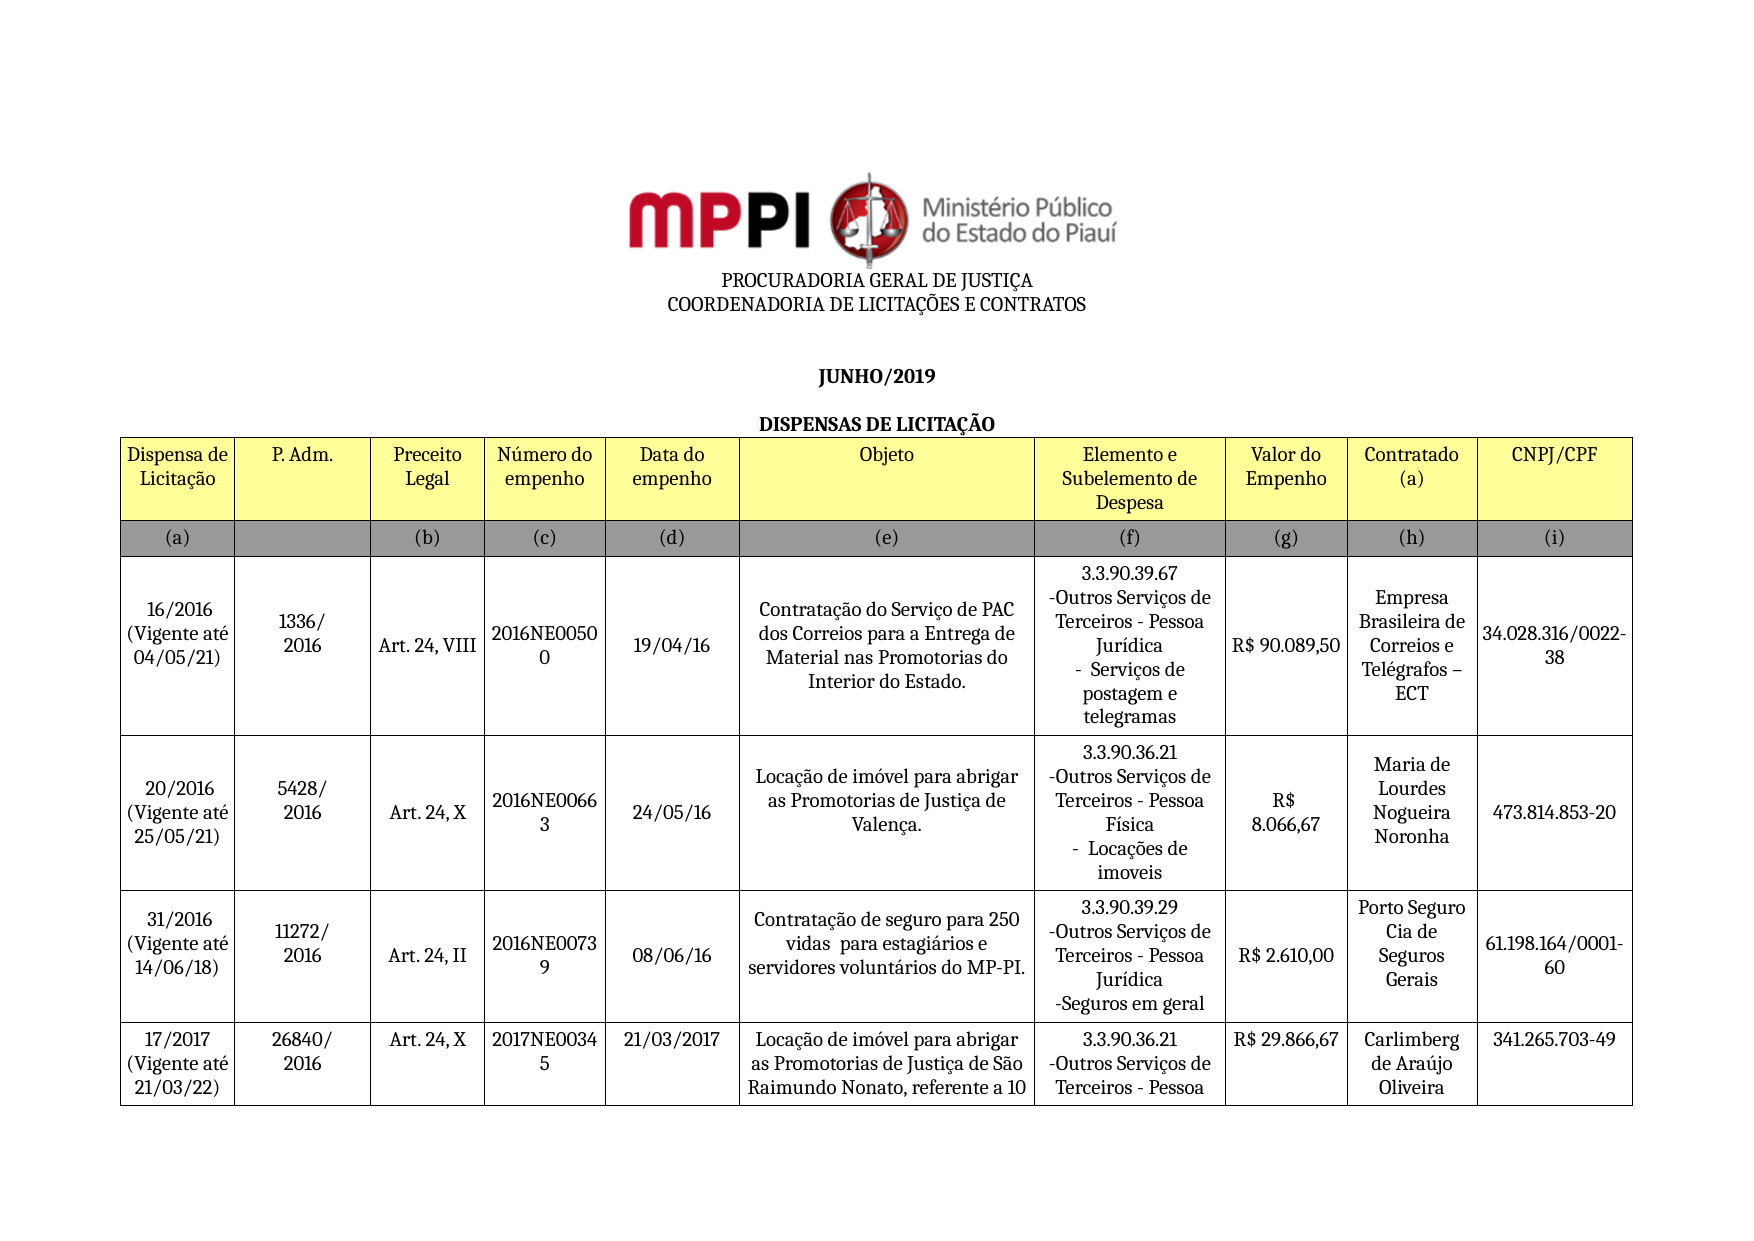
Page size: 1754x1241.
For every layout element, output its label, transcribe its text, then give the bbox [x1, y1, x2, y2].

table_cell R$ 8.066,67 [1226, 736, 1347, 890]
table_header Objeto [740, 438, 1034, 520]
table_cell 2017NE00345 [485, 1023, 605, 1105]
table_cell Maria de Lourdes Nogueira Noronha [1348, 736, 1477, 890]
table_cell (e) [740, 521, 1034, 556]
table_cell [235, 521, 370, 556]
table_cell (d) [606, 521, 739, 556]
table_header Dispensa de Licitação [121, 438, 234, 520]
table_header Valor do Empenho [1226, 438, 1347, 520]
text JUNHO/2019 [118, 365, 1636, 389]
text PROCURADORIA GERAL DE JUSTIÇA [118, 166, 1636, 293]
table_cell 3.3.90.36.21 -Outros Serviços de Terceiros - Pessoa [1035, 1023, 1225, 1105]
table_cell (c) [485, 521, 605, 556]
table_header Elemento e Subelemento de Despesa [1035, 438, 1225, 520]
table_cell 341.265.703-49 [1478, 1023, 1632, 1105]
table_cell Locação de imóvel para abrigar as Promotorias de Justiça de Valença. [740, 736, 1034, 890]
table_cell Contratação de seguro para 250 vidas para estagiários e servidores voluntários do MP-PI. [740, 891, 1034, 1022]
picture [625, 170, 1129, 269]
table_cell 5428/ 2016 [235, 736, 370, 890]
table_cell R$ 2.610,00 [1226, 891, 1347, 1022]
table_cell (h) [1348, 521, 1477, 556]
table_header P. Adm. [235, 438, 370, 520]
table_cell (i) [1478, 521, 1632, 556]
table_cell 1336/ 2016 [235, 557, 370, 735]
table_cell Empresa Brasileira de Correios e Telégrafos – ECT [1348, 557, 1477, 735]
table_cell (f) [1035, 521, 1225, 556]
table_cell Art. 24, X [371, 1023, 484, 1105]
table_cell Art. 24, VIII [371, 557, 484, 735]
table_cell 11272/ 2016 [235, 891, 370, 1022]
table_header CNPJ/CPF [1478, 438, 1632, 520]
table_cell 2016NE00739 [485, 891, 605, 1022]
table_cell Porto Seguro Cia de Seguros Gerais [1348, 891, 1477, 1022]
table_header Contratado (a) [1348, 438, 1477, 520]
table_cell Contratação do Serviço de PAC dos Correios para a Entrega de Material nas Promotorias do Interior do Estado. [740, 557, 1034, 735]
table_cell 2016NE00500 [485, 557, 605, 735]
table_cell 34.028.316/0022-38 [1478, 557, 1632, 735]
table_header Data do empenho [606, 438, 739, 520]
table_header Número do empenho [485, 438, 605, 520]
table_cell 26840/ 2016 [235, 1023, 370, 1105]
table_cell (a) [121, 521, 234, 556]
table_cell 21/03/2017 [606, 1023, 739, 1105]
table_cell 3.3.90.39.29 -Outros Serviços de Terceiros - Pessoa Jurídica -Seguros em geral [1035, 891, 1225, 1022]
table_header Preceito Legal [371, 438, 484, 520]
table_cell (g) [1226, 521, 1347, 556]
table_cell 16/2016 (Vigente até 04/05/21) [121, 557, 234, 735]
table_cell (b) [371, 521, 484, 556]
table_cell 19/04/16 [606, 557, 739, 735]
table_cell 473.814.853-20 [1478, 736, 1632, 890]
table_cell Art. 24, II [371, 891, 484, 1022]
table_cell 17/2017 (Vigente até 21/03/22) [121, 1023, 234, 1105]
table_cell 24/05/16 [606, 736, 739, 890]
table_cell 20/2016 (Vigente até 25/05/21) [121, 736, 234, 890]
table_cell R$ 29.866,67 [1226, 1023, 1347, 1105]
table_cell 3.3.90.36.21 -Outros Serviços de Terceiros - Pessoa Física - Locações de imoveis [1035, 736, 1225, 890]
text COORDENADORIA DE LICITAÇÕES E CONTRATOS [118, 293, 1636, 317]
table_cell 08/06/16 [606, 891, 739, 1022]
table_cell Carlimberg de Araújo Oliveira [1348, 1023, 1477, 1105]
table_cell 31/2016 (Vigente até 14/06/18) [121, 891, 234, 1022]
table_cell 2016NE00663 [485, 736, 605, 890]
table_cell 61.198.164/0001-60 [1478, 891, 1632, 1022]
text DISPENSAS DE LICITAÇÃO [118, 413, 1636, 437]
table_cell 3.3.90.39.67 -Outros Serviços de Terceiros - Pessoa Jurídica - Serviços de postagem e telegramas [1035, 557, 1225, 735]
table_cell Locação de imóvel para abrigar as Promotorias de Justiça de São Raimundo Nonato, referente a 10 [740, 1023, 1034, 1105]
table_cell R$ 90.089,50 [1226, 557, 1347, 735]
table_cell Art. 24, X [371, 736, 484, 890]
